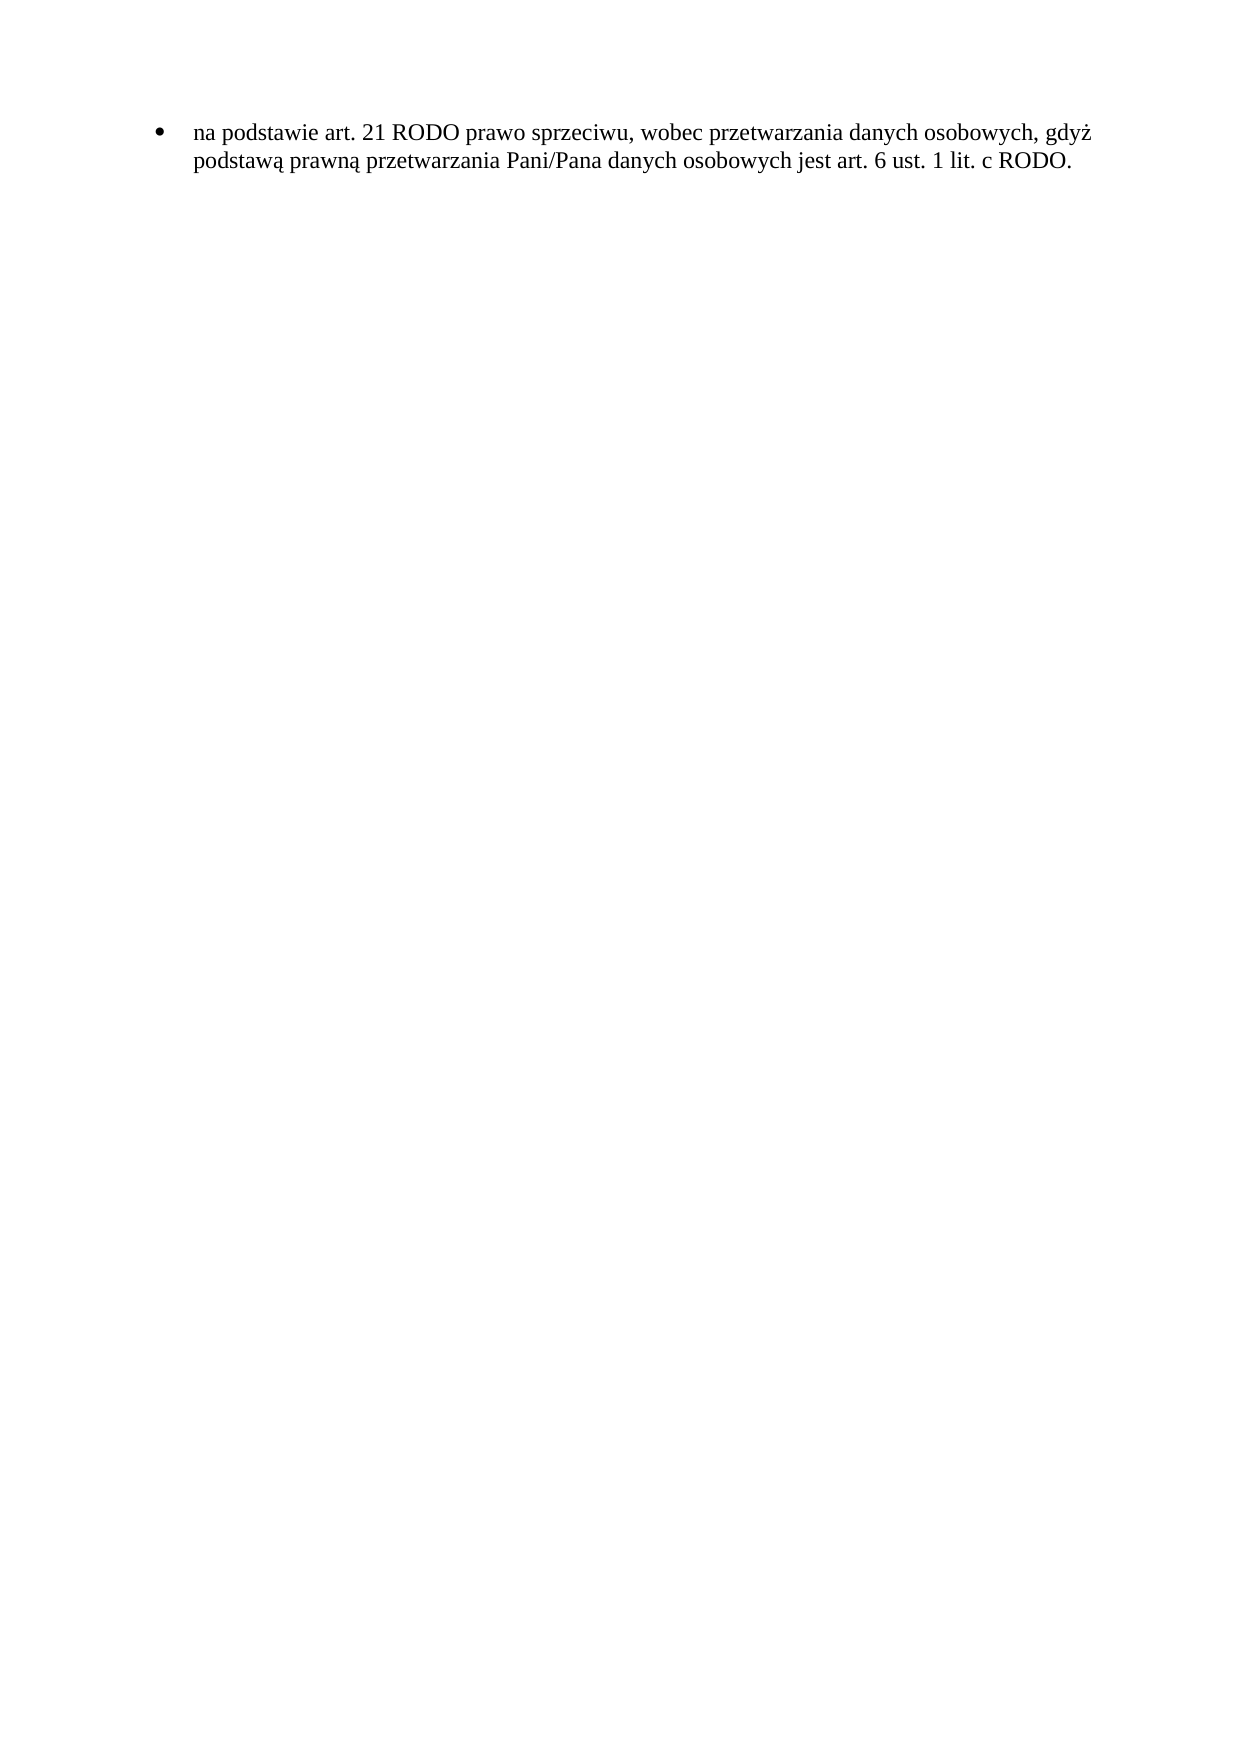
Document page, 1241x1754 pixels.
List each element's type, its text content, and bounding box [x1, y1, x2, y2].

list na podstawie art. 21 RODO prawo sprzeciwu, wobec przetwarzania danych osobowych, gdyż podstawą prawną przetwarzania Pani/Pana danych osobowych jest art. 6 ust. 1 lit. c RODO. [156, 118, 1122, 173]
